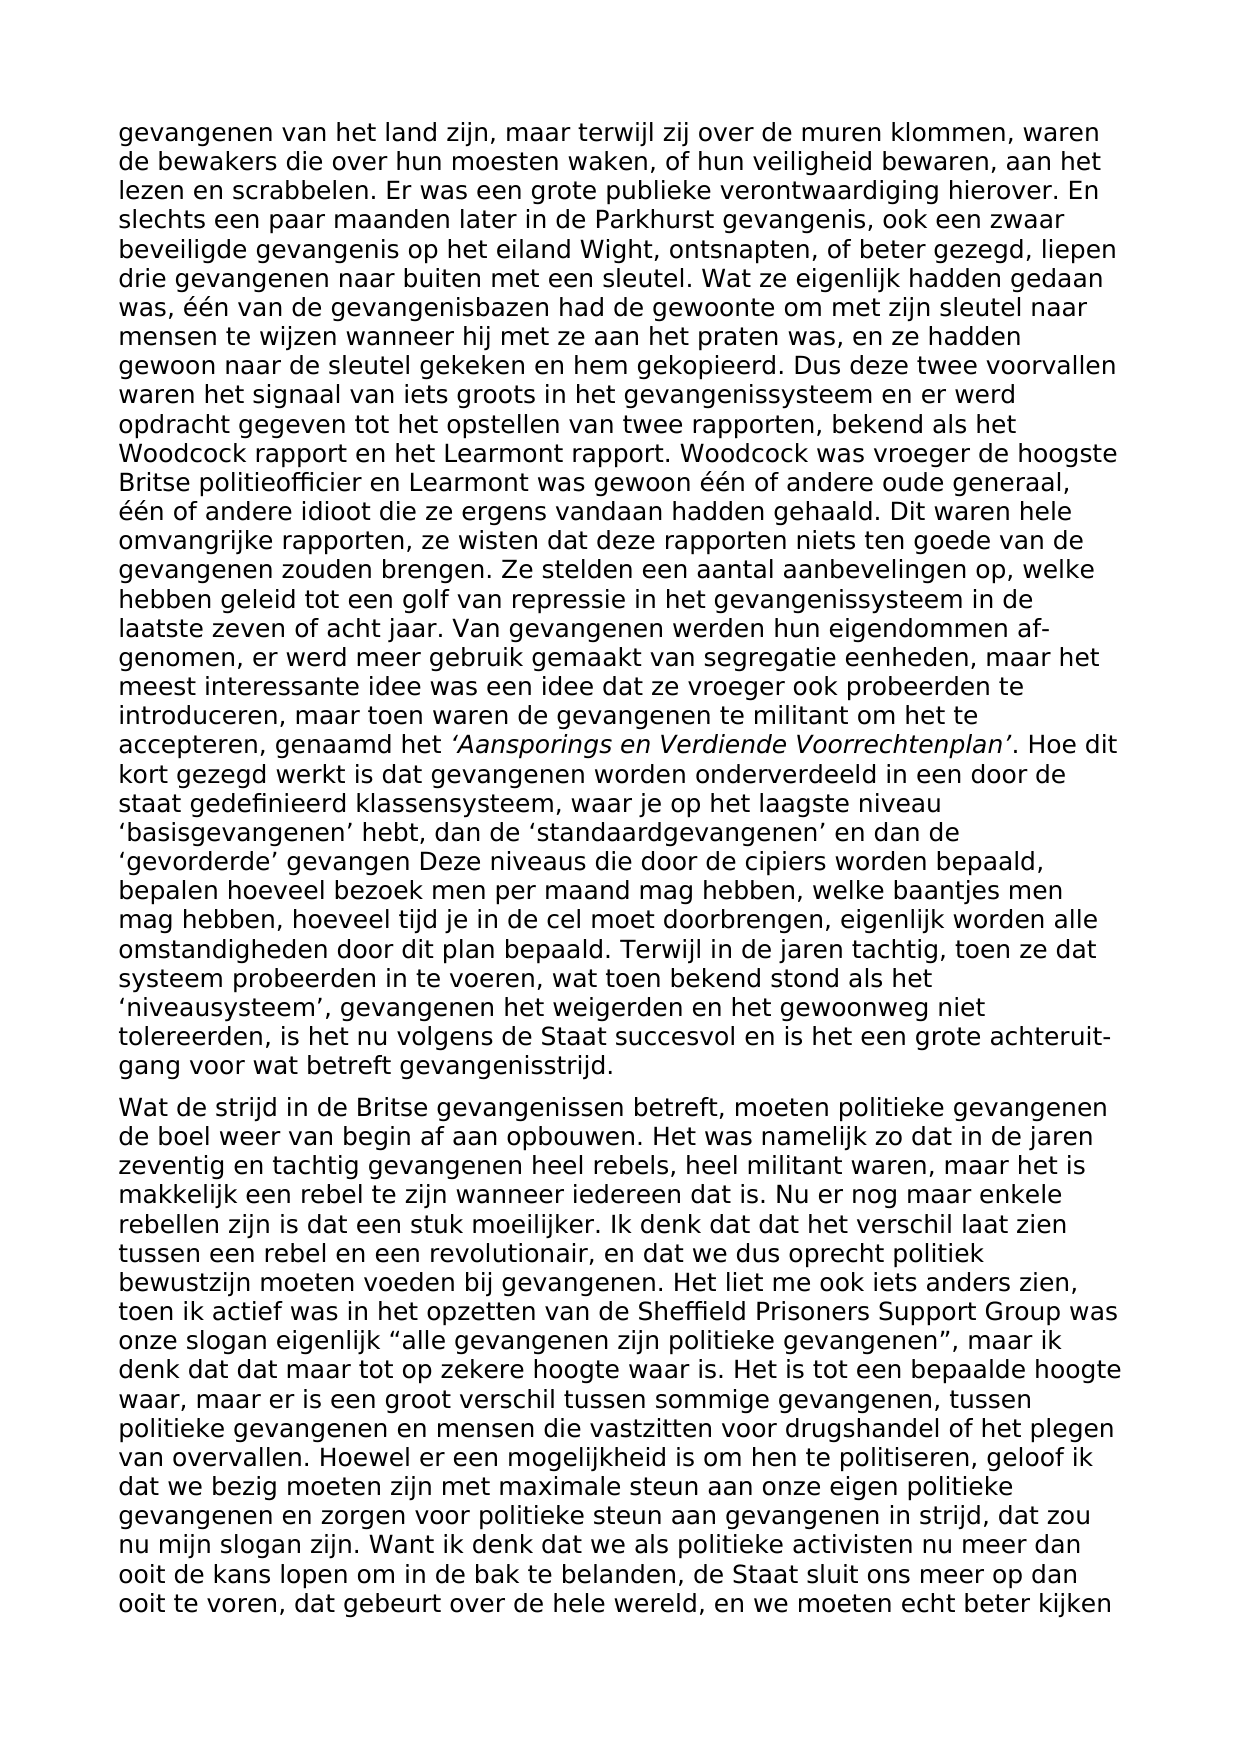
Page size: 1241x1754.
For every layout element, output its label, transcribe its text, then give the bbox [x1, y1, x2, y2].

text gevangenen van het land zijn, maar terwijl zij over de muren klommen, waren de bewakers die over hun moesten waken, of hun veiligheid bewaren, aan het lezen en scrabbelen. Er was een grote publieke verontwaardiging hierover. En slechts een paar maanden later in de Parkhurst gevangenis, ook een zwaar beveiligde gevangenis op het eiland Wight, ontsnapten, of beter gezegd, liepen drie gevangenen naar buiten met een sleutel. Wat ze eigenlijk hadden gedaan was, één van de gevangenisbazen had de gewoonte om met zijn sleutel naar mensen te wijzen wanneer hij met ze aan het praten was, en ze hadden gewoon naar de sleutel gekeken en hem gekopieerd. Dus deze twee voorvallen waren het signaal van iets groots in het gevangenissysteem en er werd opdracht gegeven tot het opstellen van twee rapporten, bekend als het Woodcock rapport en het Learmont rapport. Woodcock was vroeger de hoogste Britse politieofficier en Learmont was gewoon één of andere oude generaal, één of andere idioot die ze ergens vandaan hadden gehaald. Dit waren hele omvangrijke rapporten, ze wisten dat deze rapporten niets ten goede van de gevangenen zouden brengen. Ze stelden een aantal aanbevelingen op, welke hebben geleid tot een golf van repressie in het gevangenissysteem in de laatste zeven of acht jaar. Van gevangenen werden hun eigendommen af- genomen, er werd meer gebruik gemaakt van segregatie eenheden, maar het meest interessante idee was een idee dat ze vroeger ook probeerden te introduceren, maar toen waren de gevangenen te militant om het te accepteren, genaamd het ‘Aansporings en Verdiende Voorrechtenplan’. Hoe dit kort gezegd werkt is dat gevangenen worden onderverdeeld in een door de staat gedefinieerd klassensysteem, waar je op het laagste niveau ‘basisgevangenen’ hebt, dan de ‘standaardgevangenen’ en dan de ‘gevorderde’ gevangen Deze niveaus die door de cipiers worden bepaald, bepalen hoeveel bezoek men per maand mag hebben, welke baantjes men mag hebben, hoeveel tijd je in de cel moet doorbrengen, eigenlijk worden alle omstandigheden door dit plan bepaald. Terwijl in de jaren tachtig, toen ze dat systeem probeerden in te voeren, wat toen bekend stond als het ‘niveausysteem’, gevangenen het weigerden en het gewoonweg niet tolereerden, is het nu volgens de Staat succesvol en is het een grote achteruit- gang voor wat betreft gevangenisstrijd. [118, 118, 1122, 1081]
text Wat de strijd in de Britse gevangenissen betreft, moeten politieke gevangenen de boel weer van begin af aan opbouwen. Het was namelijk zo dat in de jaren zeventig en tachtig gevangenen heel rebels, heel militant waren, maar het is makkelijk een rebel te zijn wanneer iedereen dat is. Nu er nog maar enkele rebellen zijn is dat een stuk moeilijker. Ik denk dat dat het verschil laat zien tussen een rebel en een revolutionair, en dat we dus oprecht politiek bewustzijn moeten voeden bij gevangenen. Het liet me ook iets anders zien, toen ik actief was in het opzetten van de Sheffield Prisoners Support Group was onze slogan eigenlijk “alle gevangenen zijn politieke gevangenen”, maar ik denk dat dat maar tot op zekere hoogte waar is. Het is tot een bepaalde hoogte waar, maar er is een groot verschil tussen sommige gevangenen, tussen politieke gevangenen en mensen die vastzitten voor drugshandel of het plegen van overvallen. Hoewel er een mogelijkheid is om hen te politiseren, geloof ik dat we bezig moeten zijn met maximale steun aan onze eigen politieke gevangenen en zorgen voor politieke steun aan gevangenen in strijd, dat zou nu mijn slogan zijn. Want ik denk dat we als politieke activisten nu meer dan ooit de kans lopen om in de bak te belanden, de Staat sluit ons meer op dan ooit te voren, dat gebeurt over de hele wereld, en we moeten echt beter kijken [118, 1093, 1122, 1618]
